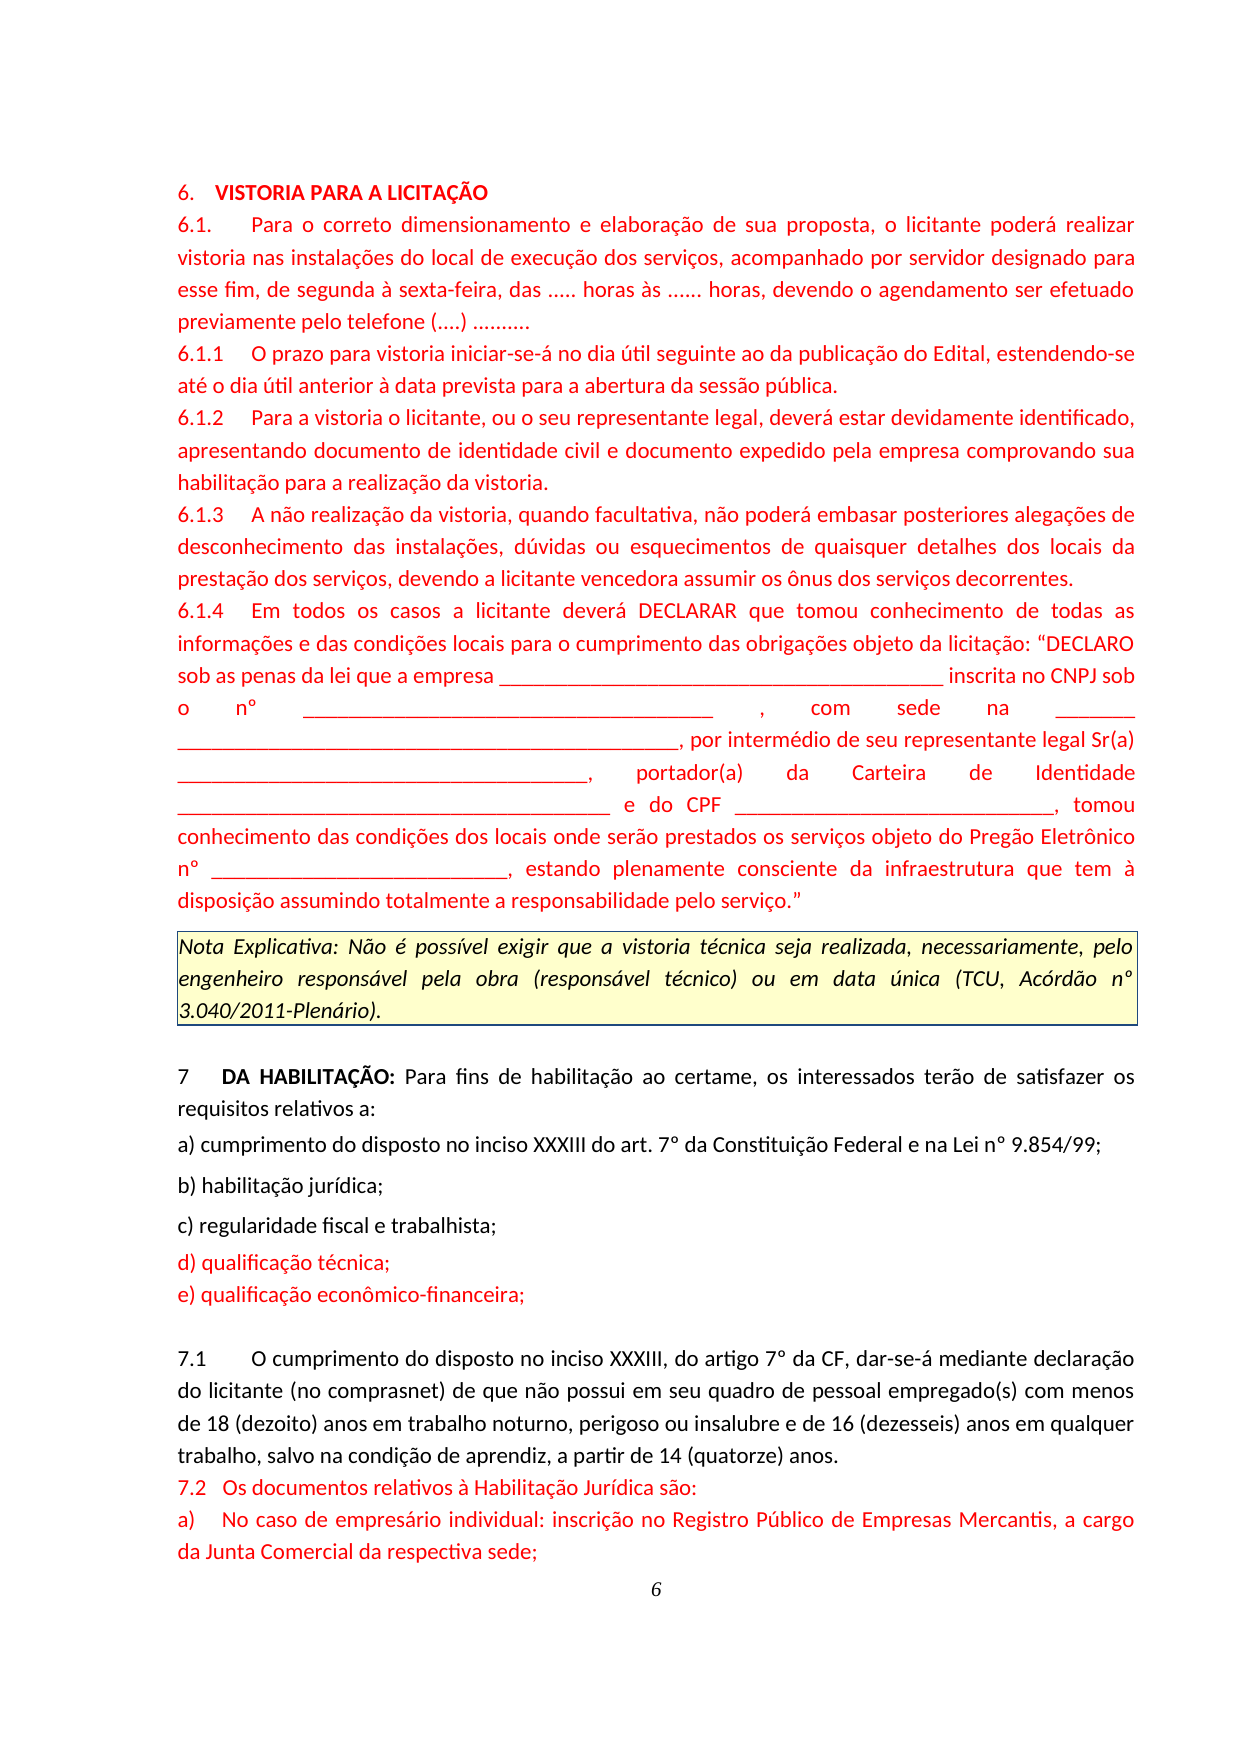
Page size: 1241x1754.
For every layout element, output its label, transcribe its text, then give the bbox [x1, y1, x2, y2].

list O prazo para vistoria iniciar-se-á no dia útil seguinte ao da publicação do Edital, estendendo-se até o dia útil anterior à data prevista para a abertura da sessão pública. [177, 339, 1137, 399]
text b) habilitação jurídica; [177, 1171, 1137, 1199]
text c) regularidade fiscal e trabalhista; [177, 1211, 1137, 1239]
list Para a vistoria o licitante, ou o seu representante legal, deverá estar devidamente identificado, apresentando documento de identidade civil e documento expedido pela empresa comprovando sua habilitação para a realização da vistoria. [177, 403, 1137, 496]
list No caso de empresário individual: inscrição no Registro Público de Empresas Mercantis, a cargo da Junta Comercial da respectiva sede; [177, 1505, 1137, 1566]
list Os documentos relativos à Habilitação Jurídica são: [177, 1473, 1137, 1501]
text d) qualificação técnica; [177, 1248, 1143, 1276]
list VISTORIA PARA A LICITAÇÃO [177, 178, 1137, 206]
list A não realização da vistoria, quando facultativa, não poderá embasar posteriores alegações de desconhecimento das instalações, dúvidas ou esquecimentos de quaisquer detalhes dos locais da prestação dos serviços, devendo a licitante vencedora assumir os ônus dos serviços decorrentes. [177, 500, 1137, 592]
list Em todos os casos a licitante deverá DECLARAR que tomou conhecimento de todas as informações e das condições locais para o cumprimento das obrigações objeto da licitação: “DECLARO sob as penas da lei que a empresa _______________________________________ inscrita no CNPJ sob o nº ____________________________________ , com sede na _______ ____________________________________________, por intermédio de seu representante legal Sr(a) ____________________________________, portador(a) da Carteira de Identidade ______________________________________ e do CPF ____________________________, tomou conhecimento das condições dos locais onde serão prestados os serviços objeto do Pregão Eletrônico nº __________________________, estando plenamente consciente da infraestrutura que tem à disposição assumindo totalmente a responsabilidade pelo serviço.” [177, 597, 1137, 914]
text a) cumprimento do disposto no inciso XXXIII do art. 7º da Constituição Federal e na Lei nº 9.854/99; [177, 1130, 1137, 1158]
text Nota Explicativa: Não é possível exigir que a vistoria técnica seja realizada, necessariamente, pelo engenheiro responsável pela obra (responsável técnico) ou em data única (TCU, Acórdão nº 3.040/2011-Plenário). [178, 932, 1137, 1024]
list Para o correto dimensionamento e elaboração de sua proposta, o licitante poderá realizar vistoria nas instalações do local de execução dos serviços, acompanhado por servidor designado para esse fim, de segunda à sexta-feira, das ..... horas às ...... horas, devendo o agendamento ser efetuado previamente pelo telefone (....) .......... [177, 210, 1137, 335]
text e) qualificação econômico-financeira; [177, 1280, 1143, 1308]
list O cumprimento do disposto no inciso XXXIII, do artigo 7º da CF, dar-se-á mediante declaração do licitante (no comprasnet) de que não possui em seu quadro de pessoal empregado(s) com menos de 18 (dezoito) anos em trabalho noturno, perigoso ou insalubre e de 16 (dezesseis) anos em qualquer trabalho, salvo na condição de aprendiz, a partir de 14 (quatorze) anos. [177, 1344, 1137, 1469]
list DA HABILITAÇÃO: Para fins de habilitação ao certame, os interessados terão de satisfazer os requisitos relativos a: [177, 1062, 1137, 1122]
